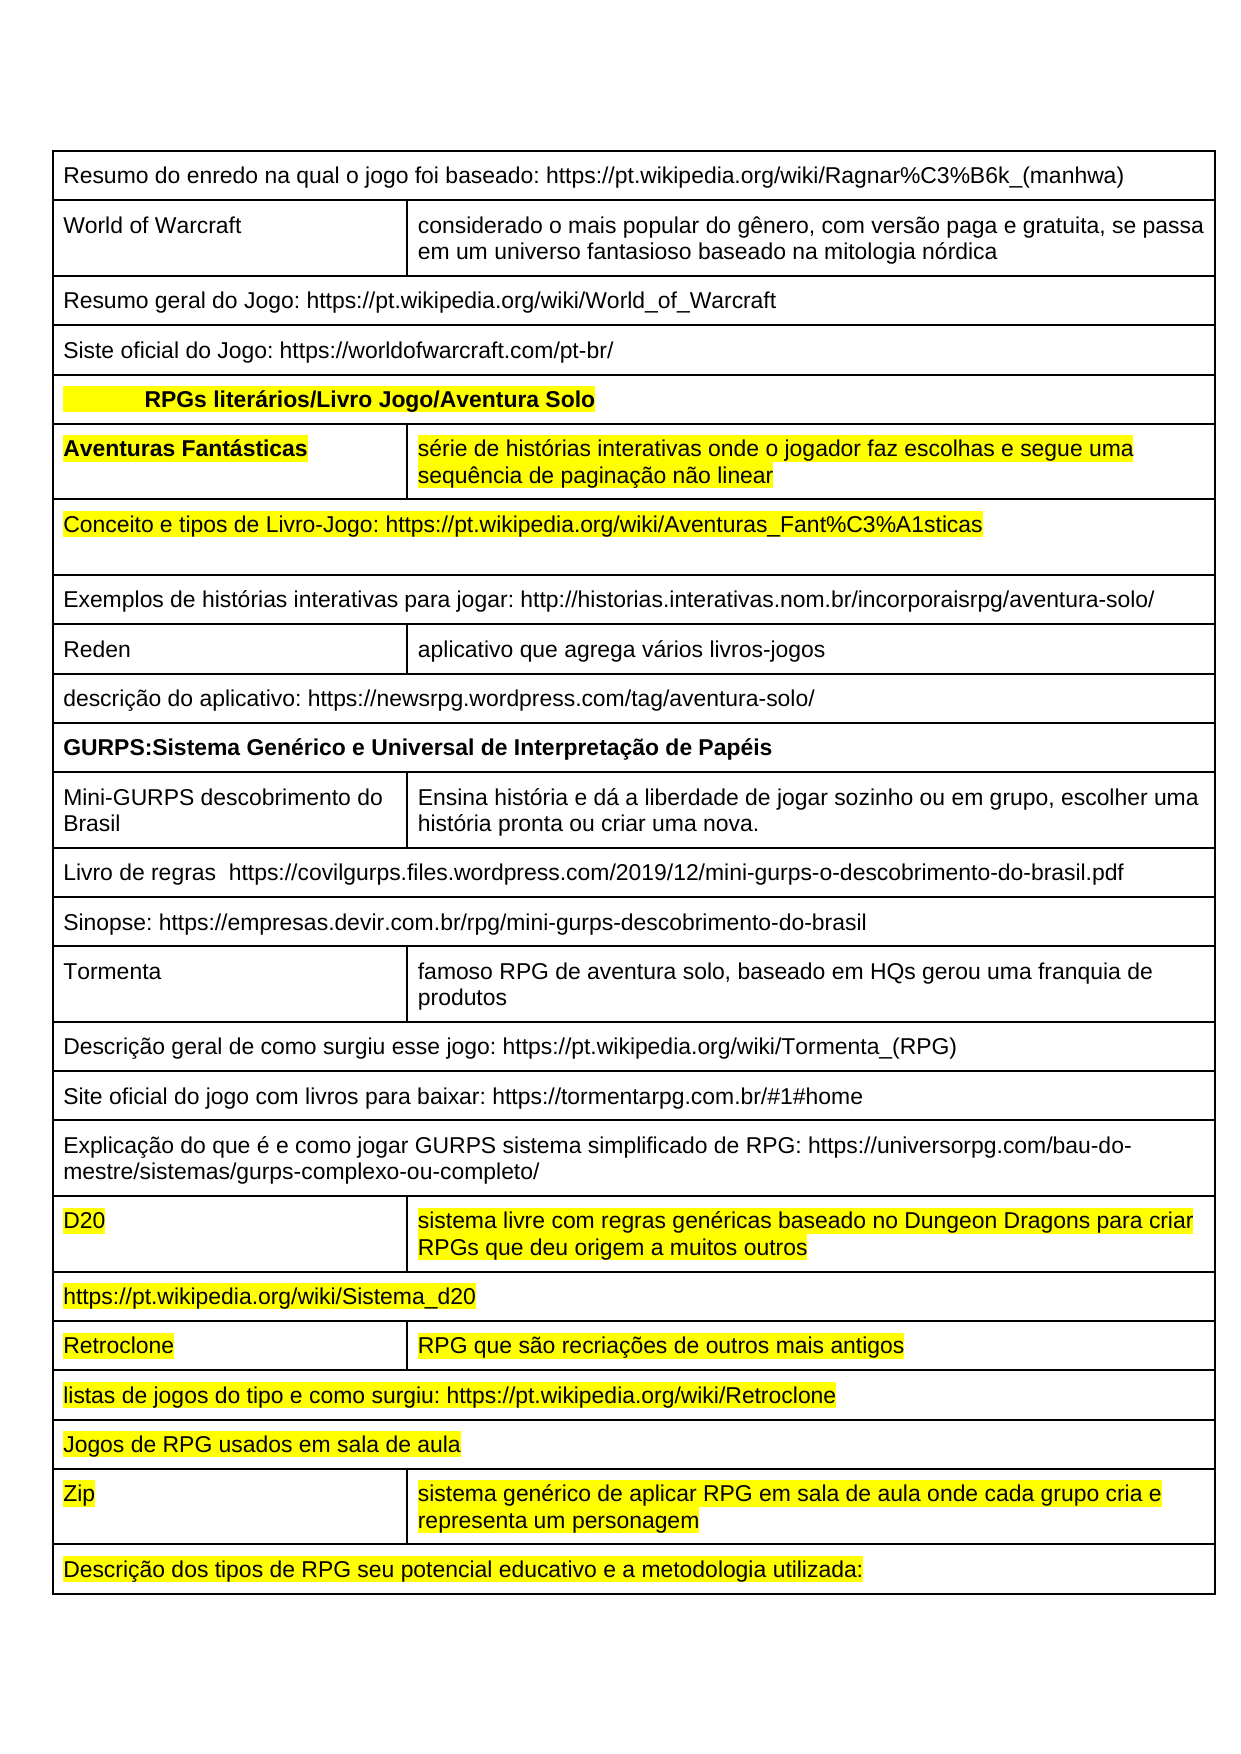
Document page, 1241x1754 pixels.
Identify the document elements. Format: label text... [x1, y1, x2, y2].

table_cell Mini-GURPS descobrimento do Brasil [54, 773, 406, 847]
table_cell Siste oficial do Jogo: https://worldofwarcraft.com/pt-br/ [54, 326, 1214, 373]
table_cell Sinopse: https://empresas.devir.com.br/rpg/mini-gurps-descobrimento-do-brasil [54, 898, 1214, 945]
table_cell Tormenta [54, 947, 406, 1021]
table_cell Jogos de RPG usados em sala de aula [54, 1421, 1214, 1468]
table_cell famoso RPG de aventura solo, baseado em HQs gerou uma franquia de produtos [408, 947, 1214, 1021]
table_cell descrição do aplicativo: https://newsrpg.wordpress.com/tag/aventura-solo/ [54, 675, 1214, 722]
table_cell Resumo do enredo na qual o jogo foi baseado: https://pt.wikipedia.org/wiki/Ragnar%C3%B6k_(manhwa) [54, 152, 1214, 199]
table_cell GURPS:Sistema Genérico e Universal de Interpretação de Papéis [54, 724, 1214, 771]
table_cell Reden [54, 625, 406, 672]
table_cell Resumo geral do Jogo: https://pt.wikipedia.org/wiki/World_of_Warcraft [54, 277, 1214, 324]
table_cell Descrição dos tipos de RPG seu potencial educativo e a metodologia utilizada: [54, 1545, 1214, 1593]
table_cell Conceito e tipos de Livro-Jogo: https://pt.wikipedia.org/wiki/Aventuras_Fant%C3%A1sticas [54, 500, 1214, 574]
table_cell Ensina história e dá a liberdade de jogar sozinho ou em grupo, escolher uma história pronta ou criar uma nova. [408, 773, 1214, 847]
table_cell Site oficial do jogo com livros para baixar: https://tormentarpg.com.br/#1#home [54, 1072, 1214, 1119]
table_cell D20 [54, 1197, 406, 1271]
table_cell RPGs literários/Livro Jogo/Aventura Solo [54, 376, 1214, 423]
table_cell considerado o mais popular do gênero, com versão paga e gratuita, se passa em um universo fantasioso baseado na mitologia nórdica [408, 201, 1214, 275]
table_cell série de histórias interativas onde o jogador faz escolhas e segue uma sequência de paginação não linear [408, 425, 1214, 498]
table_cell Zip [54, 1470, 406, 1543]
table_cell Retroclone [54, 1322, 406, 1369]
table_cell https://pt.wikipedia.org/wiki/Sistema_d20 [54, 1273, 1214, 1320]
table_cell Descrição geral de como surgiu esse jogo: https://pt.wikipedia.org/wiki/Tormenta_(RPG) [54, 1023, 1214, 1070]
table_cell Livro de regras https://covilgurps.files.wordpress.com/2019/12/mini-gurps-o-descobrimento-do-brasil.pdf [54, 849, 1214, 896]
table_cell Exemplos de histórias interativas para jogar: http://historias.interativas.nom.br/incorporaisrpg/aventura-solo/ [54, 576, 1214, 623]
table_cell sistema livre com regras genéricas baseado no Dungeon Dragons para criar RPGs que deu origem a muitos outros [408, 1197, 1214, 1271]
table_cell World of Warcraft [54, 201, 406, 275]
table_cell RPG que são recriações de outros mais antigos [408, 1322, 1214, 1369]
table_cell Aventuras Fantásticas [54, 425, 406, 498]
table_cell aplicativo que agrega vários livros-jogos [408, 625, 1214, 672]
table_cell sistema genérico de aplicar RPG em sala de aula onde cada grupo cria e representa um personagem [408, 1470, 1214, 1543]
table_cell Explicação do que é e como jogar GURPS sistema simplificado de RPG: https://universorpg.com/bau-do-mestre/sistemas/gurps-complexo-ou-completo/ [54, 1121, 1214, 1195]
table_cell listas de jogos do tipo e como surgiu: https://pt.wikipedia.org/wiki/Retroclone [54, 1371, 1214, 1418]
